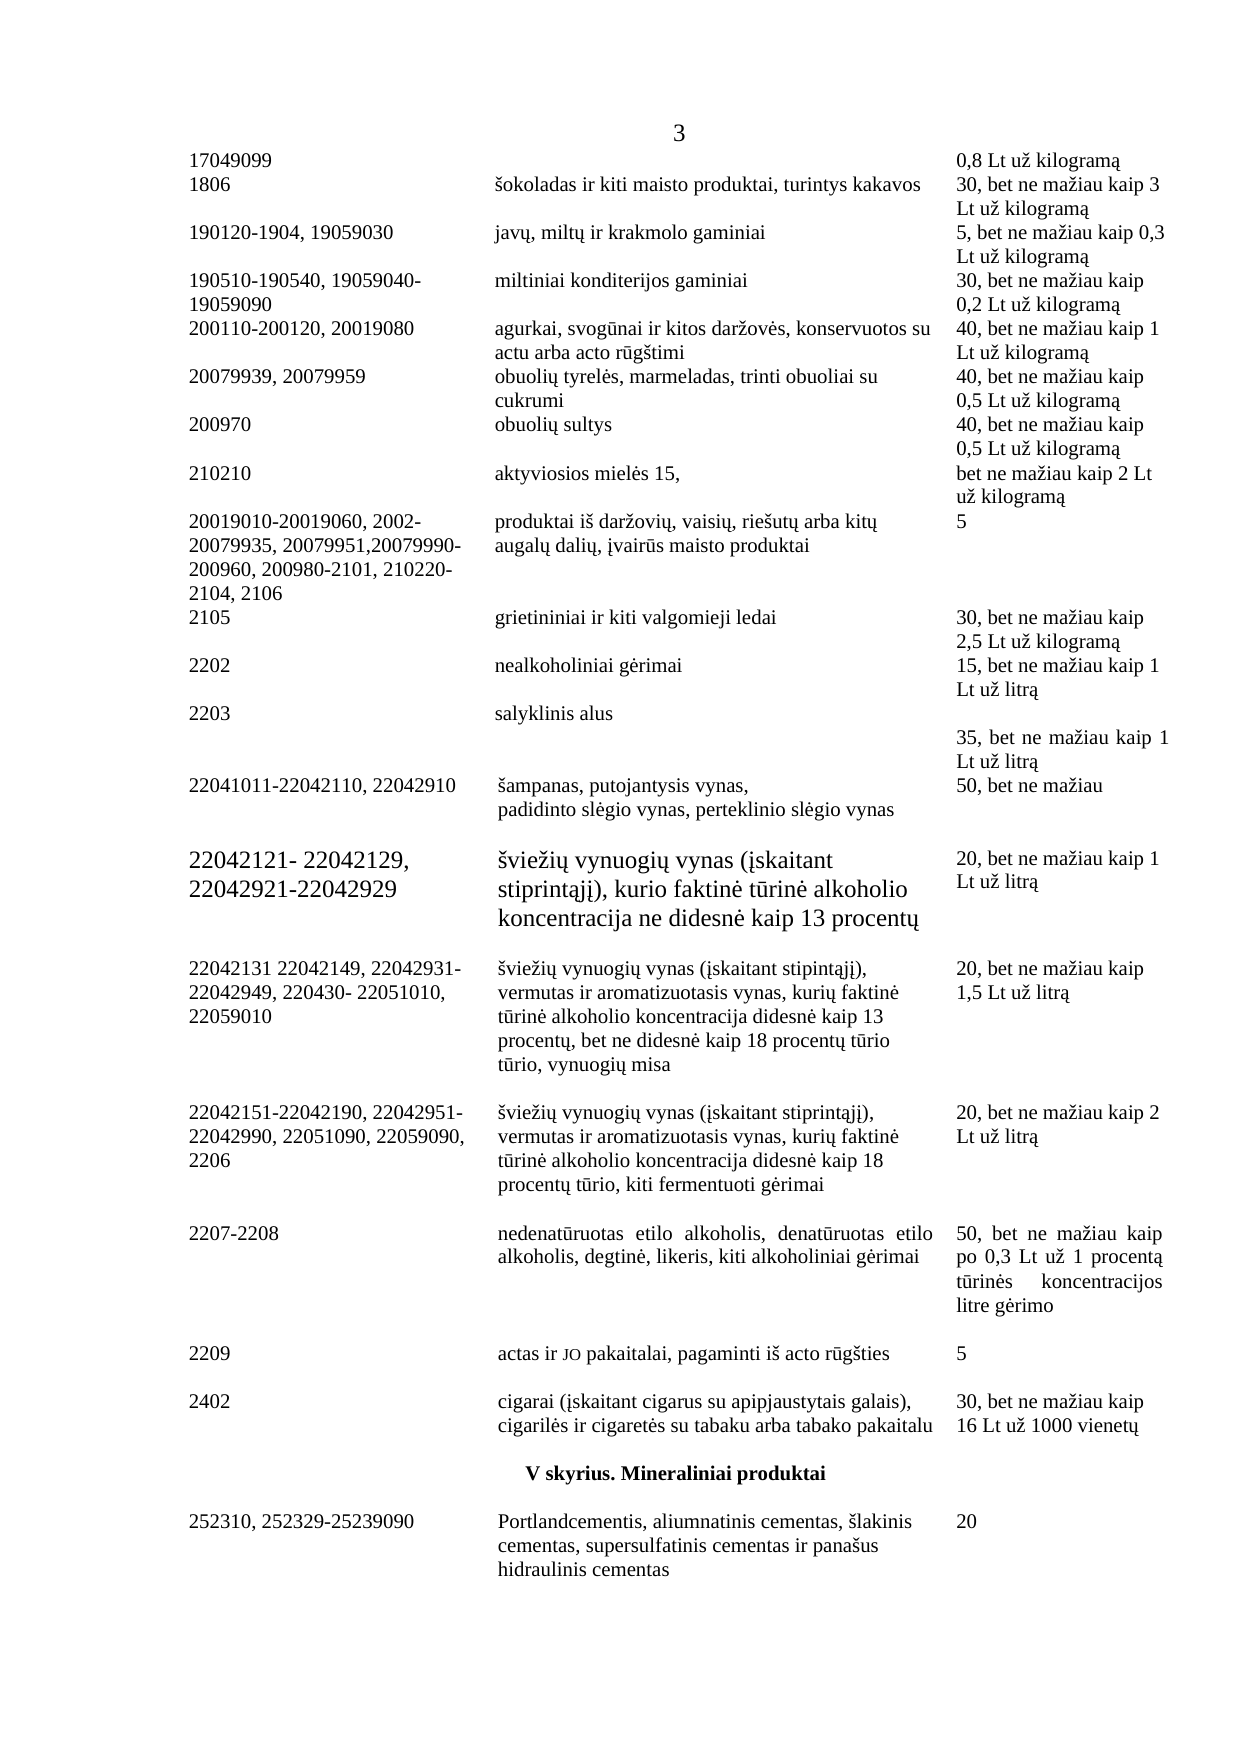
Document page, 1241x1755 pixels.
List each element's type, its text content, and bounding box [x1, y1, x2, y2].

table_cell [1174, 1076, 1181, 1100]
table_cell actas ir jo pakaitalai, pagaminti iš acto rūgšties [486, 1341, 945, 1365]
table_cell [177, 1437, 486, 1461]
table_cell [1174, 1196, 1181, 1220]
table_cell 35, bet ne mažiau kaip 1 Lt už litrą [945, 701, 1181, 773]
table_cell [486, 932, 945, 956]
table_cell [177, 932, 486, 956]
table_cell [486, 1581, 945, 1605]
table_cell obuolių tyrelės, marmeladas, trinti obuoliai su cukrumi [483, 364, 945, 412]
table_cell 210210 [177, 460, 483, 508]
table_cell 2207-2208 [177, 1220, 486, 1317]
table_cell šokoladas ir kiti maisto produktai, turintys kakavos [483, 172, 945, 220]
table_cell 200970 [177, 412, 483, 460]
table_cell [1174, 956, 1181, 1076]
table_cell 20, bet ne mažiau kaip 1,5 Lt už litrą [945, 956, 1174, 1076]
table_cell javų, miltų ir krakmolo gaminiai [483, 220, 945, 268]
table_cell 2202 [177, 653, 483, 701]
table_cell [1174, 1485, 1181, 1509]
table_cell 50, bet ne mažiau [945, 773, 1174, 821]
table_cell [1174, 1509, 1181, 1581]
table_cell [945, 1581, 1174, 1605]
table_cell [945, 1317, 1174, 1341]
table_cell Portlandcementis, aliumnatinis cementas, šlakinis cementas, supersulfatinis cementas ir panašus hidraulinis cementas [486, 1509, 945, 1581]
table_cell 20 [945, 1509, 1174, 1581]
table_cell salyklinis alus [483, 701, 945, 773]
table_cell [486, 1485, 945, 1509]
table_cell 22042121- 22042129, 22042921-22042929 [177, 845, 486, 932]
table_cell aktyviosios mielės 15, [483, 460, 945, 508]
table_cell [1174, 1220, 1181, 1317]
table_cell 190120-1904, 19059030 [177, 220, 483, 268]
table_cell 30, bet ne mažiau kaip 3 Lt už kilogramą [945, 172, 1181, 220]
table_cell 0,8 Lt už kilogramą [945, 148, 1181, 172]
table_cell 190510-190540, 19059040-19059090 [177, 268, 483, 316]
table_cell agurkai, svogūnai ir kitos daržovės, konservuotos su actu arba acto rūgštimi [483, 316, 945, 364]
table_cell šviežių vynuogių vynas (įskaitant stiprintąjį), kurio faktinė tūrinė alkoholio koncentracija ne didesnė kaip 13 procentų [486, 845, 945, 932]
table_cell nedenatūruotas etilo alkoholis, denatūruotas etilo alkoholis, degtinė, likeris, kiti alkoholiniai gėrimai [486, 1220, 945, 1317]
table_cell 30, bet ne mažiau kaip 0,2 Lt už kilogramą [945, 268, 1181, 316]
table_cell 17049099 [177, 148, 483, 172]
table_cell 20079939, 20079959 [177, 364, 483, 412]
table_cell [177, 1485, 486, 1509]
table_cell [177, 1365, 486, 1389]
table_cell produktai iš daržovių, vaisių, riešutų arba kitų augalų dalių, įvairūs maisto produktai [483, 509, 945, 605]
table_cell [945, 932, 1174, 956]
table_cell grietininiai ir kiti valgomieji ledai [483, 605, 945, 653]
table_cell [1174, 1389, 1181, 1437]
table_cell [1174, 1365, 1181, 1389]
table_cell 2402 [177, 1389, 486, 1437]
table_cell 5, bet ne mažiau kaip 0,3 Lt už kilogramą [945, 220, 1181, 268]
table_cell [486, 821, 945, 845]
table_cell [1174, 773, 1181, 821]
table_cell [177, 821, 486, 845]
table_cell cigarai (įskaitant cigarus su apipjaustytais galais), cigarilės ir cigaretės su tabaku arba tabako pakaitalu [486, 1389, 945, 1437]
table_cell obuolių sultys [483, 412, 945, 460]
table_cell [177, 1317, 486, 1341]
table_cell šampanas, putojantysis vynas, padidinto slėgio vynas, perteklinio slėgio vynas [486, 773, 945, 821]
table_cell 2203 [177, 701, 483, 773]
table_cell [945, 1196, 1174, 1220]
table_cell 40, bet ne mažiau kaip 1 Lt už kilogramą [945, 316, 1181, 364]
table_cell 15, bet ne mažiau kaip 1 Lt už litrą [945, 653, 1181, 701]
table_cell [1174, 821, 1181, 845]
table_cell [1174, 1461, 1181, 1485]
table_cell [1174, 1100, 1181, 1196]
table_cell 252310, 252329-25239090 [177, 1509, 486, 1581]
table_cell 40, bet ne mažiau kaip 0,5 Lt už kilogramą [945, 364, 1181, 412]
table_cell 5 [945, 1341, 1174, 1365]
table_cell [1174, 1581, 1181, 1605]
table_cell [1174, 932, 1181, 956]
table_cell nealkoholiniai gėrimai [483, 653, 945, 701]
table_cell [1174, 1341, 1181, 1365]
table_cell 5 [945, 509, 1181, 605]
table_cell bet ne mažiau kaip 2 Lt už kilogramą [945, 460, 1181, 508]
table_cell [486, 1076, 945, 1100]
table_cell [486, 1365, 945, 1389]
table_cell 22042131 22042149, 22042931-22042949, 220430- 22051010, 22059010 [177, 956, 486, 1076]
table_cell šviežių vynuogių vynas (įskaitant stipintąjį), vermutas ir aromatizuotasis vynas, kurių faktinė tūrinė alkoholio koncentracija didesnė kaip 13 procentų, bet ne didesnė kaip 18 procentų tūrio tūrio, vynuogių misa [486, 956, 945, 1076]
table_cell 30, bet ne mažiau kaip 2,5 Lt už kilogramą [945, 605, 1181, 653]
table_cell 50, bet ne mažiau kaip po 0,3 Lt už 1 procentą tūrinės koncentracijos litre gėrimo [945, 1220, 1174, 1317]
table_cell [177, 1076, 486, 1100]
table_cell [483, 148, 945, 172]
table_cell [945, 1437, 1174, 1461]
table_cell 30, bet ne mažiau kaip 16 Lt už 1000 vienetų [945, 1389, 1174, 1437]
table_cell 22041011-22042110, 22042910 [177, 773, 486, 821]
table_cell 2105 [177, 605, 483, 653]
table_cell [945, 821, 1174, 845]
table_cell V skyrius. Mineraliniai produktai [177, 1461, 1174, 1485]
table_cell [945, 1485, 1174, 1509]
table_cell 20019010-20019060, 2002-20079935, 20079951,20079990- 200960, 200980-2101, 210220-2104, 2106 [177, 509, 483, 605]
table_cell šviežių vynuogių vynas (įskaitant stiprintąjį), vermutas ir aromatizuotasis vynas, kurių faktinė tūrinė alkoholio koncentracija didesnė kaip 18 procentų tūrio, kiti fermentuoti gėrimai [486, 1100, 945, 1196]
table_cell [486, 1196, 945, 1220]
table_cell [945, 1365, 1174, 1389]
table_cell 1806 [177, 172, 483, 220]
table_cell [486, 1317, 945, 1341]
table_cell [177, 1196, 486, 1220]
table_cell [945, 1076, 1174, 1100]
table_cell 20, bet ne mažiau kaip 1 Lt už litrą [945, 845, 1174, 932]
table_cell [1174, 1437, 1181, 1461]
table_cell [486, 1437, 945, 1461]
table_cell miltiniai konditerijos gaminiai [483, 268, 945, 316]
table_cell [1174, 1317, 1181, 1341]
table_cell [177, 1581, 486, 1605]
table_cell 20, bet ne mažiau kaip 2 Lt už litrą [945, 1100, 1174, 1196]
table_cell 2209 [177, 1341, 486, 1365]
table_cell 22042151-22042190, 22042951-22042990, 22051090, 22059090, 2206 [177, 1100, 486, 1196]
table_cell [1174, 845, 1181, 932]
table_cell 200110-200120, 20019080 [177, 316, 483, 364]
table_cell 40, bet ne mažiau kaip 0,5 Lt už kilogramą [945, 412, 1181, 460]
